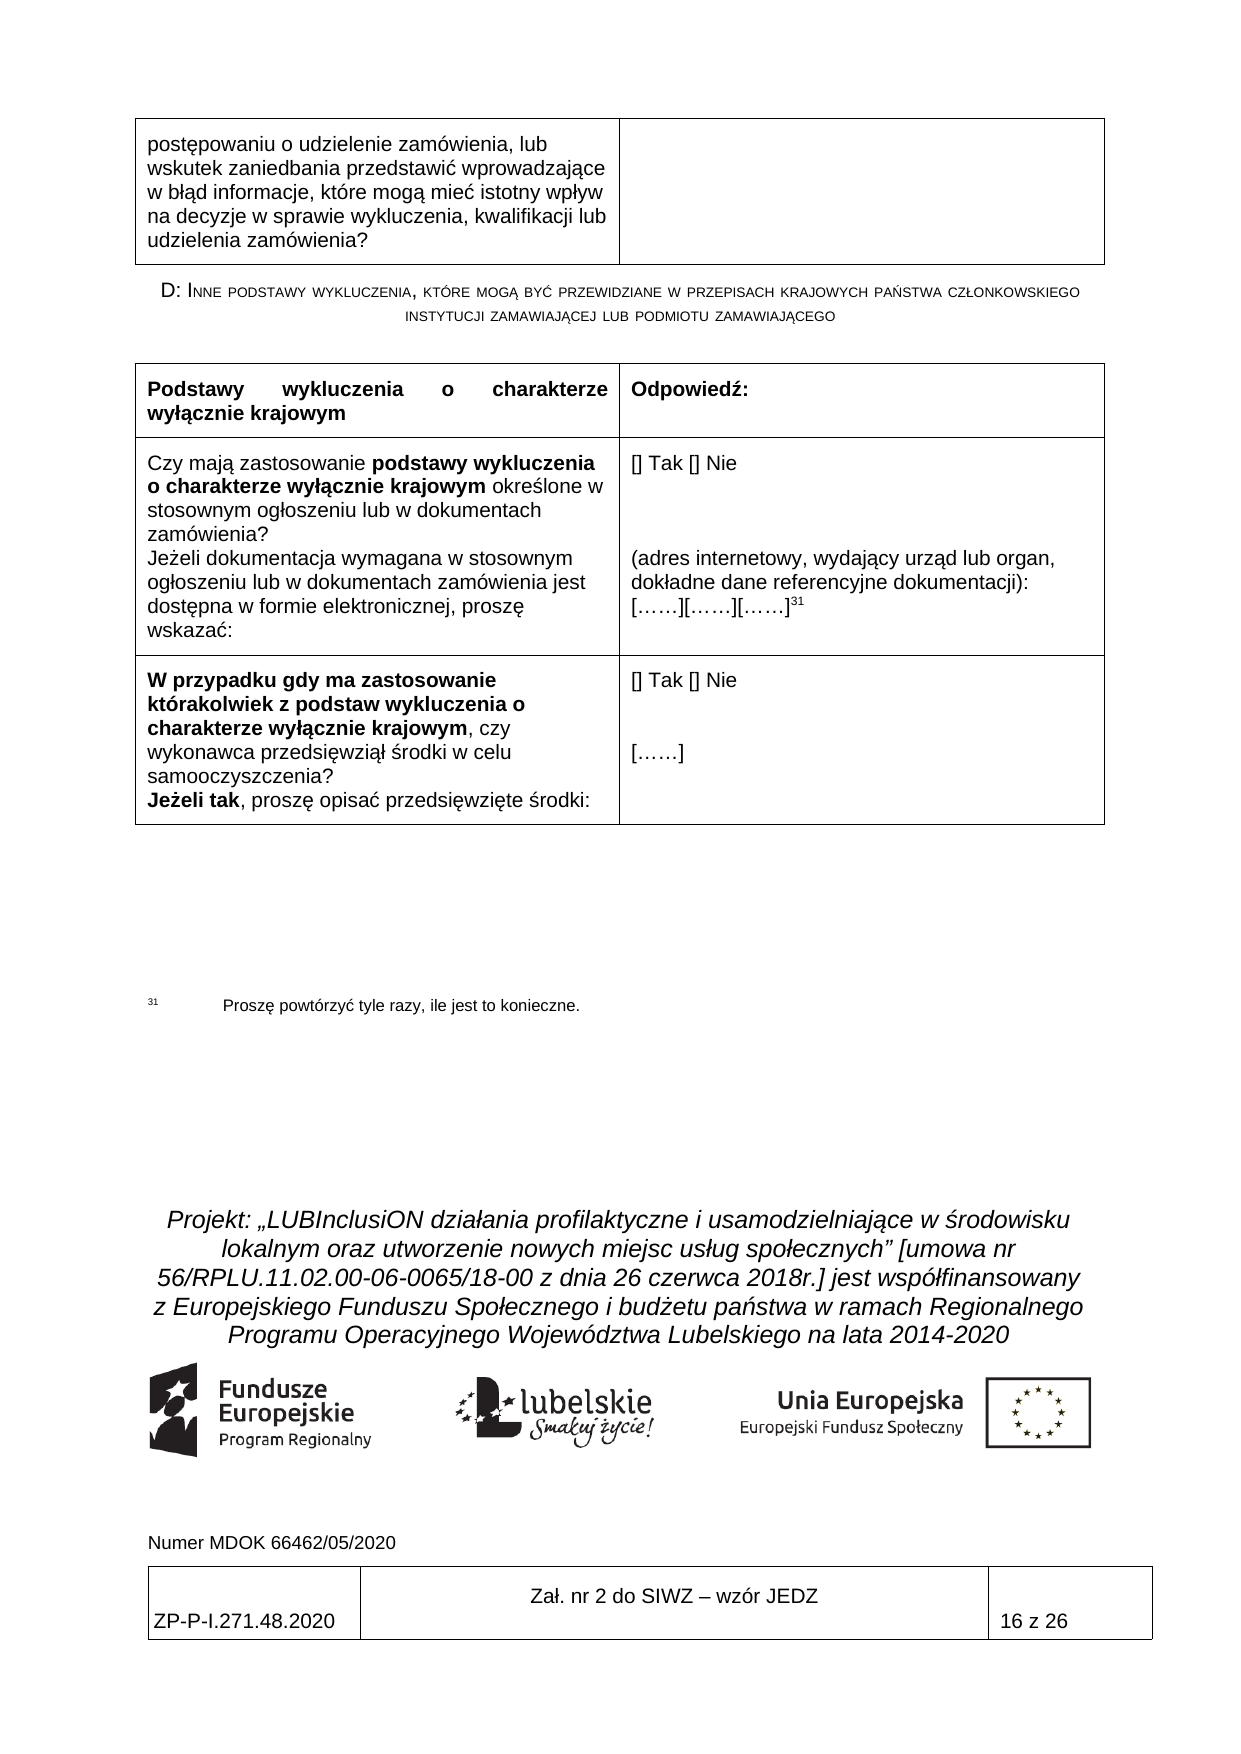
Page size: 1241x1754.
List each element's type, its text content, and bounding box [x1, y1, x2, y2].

table_cell [620, 119, 1104, 264]
table_cell [] Tak [] Nie [……] [620, 656, 1104, 824]
table_header Odpowiedź: [620, 364, 1104, 437]
picture [147, 1361, 1092, 1458]
table_cell [] Tak [] Nie (adres internetowy, wydający urząd lub organ, dokładne dane referencyjne dokumentacji): [……][……][……] [620, 438, 1104, 654]
title D: Inne podstawy wykluczenia, które mogą być przewidziane w przepisach krajowych państwa członkowskiego instytucji zamawiającej lub podmiotu zamawiającego [148, 277, 1093, 325]
table_header Podstawy wykluczenia o charakterze wyłącznie krajowym [136, 364, 619, 437]
table_cell postępowaniu o udzielenie zamówienia, lub wskutek zaniedbania przedstawić wprowadzające w błąd informacje, które mogą mieć istotny wpływ na decyzje w sprawie wykluczenia, kwalifikacji lub udzielenia zamówienia? [136, 119, 619, 264]
table_cell W przypadku gdy ma zastosowanie którakolwiek z podstaw wykluczenia o charakterze wyłącznie krajowym, czy wykonawca przedsięwziął środki w celu samooczyszczenia? Jeżeli tak, proszę opisać przedsięwzięte środki: [136, 656, 619, 824]
table_cell Czy mają zastosowanie podstawy wykluczenia o charakterze wyłącznie krajowym określone w stosownym ogłoszeniu lub w dokumentach zamówienia? Jeżeli dokumentacja wymagana w stosownym ogłoszeniu lub w dokumentach zamówienia jest dostępna w formie elektronicznej, proszę wskazać: [136, 438, 619, 654]
